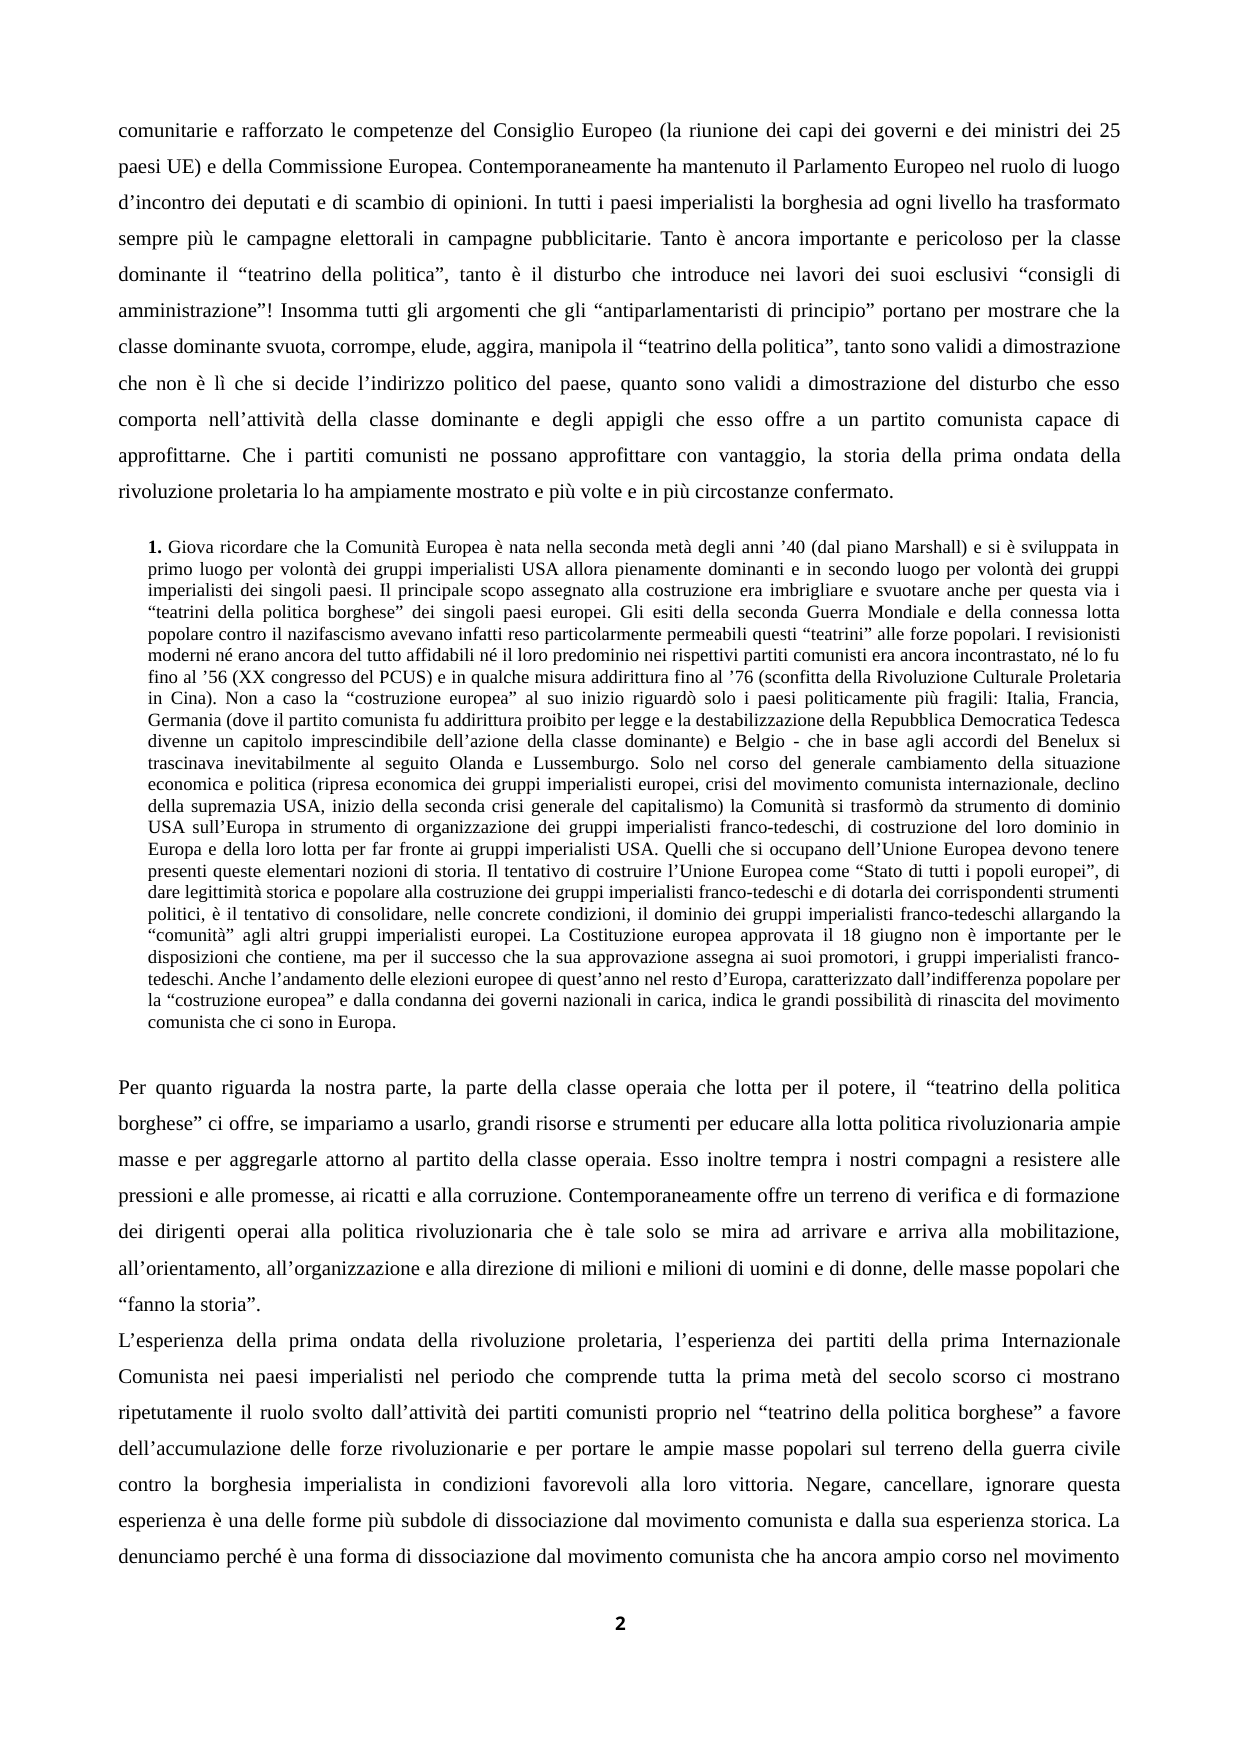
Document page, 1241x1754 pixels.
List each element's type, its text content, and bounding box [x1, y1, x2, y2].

text 1. Giova ricordare che la Comunità Europea è nata nella seconda metà degli anni ’40 (dal piano Marshall) e si è sviluppata in primo luogo per volontà dei gruppi imperialisti USA allora pienamente dominanti e in secondo luogo per volontà dei gruppi imperialisti dei singoli paesi. Il principale scopo assegnato alla costruzione era imbrigliare e svuotare anche per questa via i “teatrini della politica borghese” dei singoli paesi europei. Gli esiti della seconda Guerra Mondiale e della connessa lotta popolare contro il nazifascismo avevano infatti reso particolarmente permeabili questi “teatrini” alle forze popolari. I revisionisti moderni né erano ancora del tutto affidabili né il loro predominio nei rispettivi partiti comunisti era ancora incontrastato, né lo fu fino al ’56 (XX congresso del PCUS) e in qualche misura addirittura fino al ’76 (sconfitta della Rivoluzione Culturale Proletaria in Cina). Non a caso la “costruzione europea” al suo inizio riguardò solo i paesi politicamente più fragili: Italia, Francia, Germania (dove il partito comunista fu addirittura proibito per legge e la destabilizzazione della Repubblica Democratica Tedesca divenne un capitolo imprescindibile dell’azione della classe dominante) e Belgio - che in base agli accordi del Benelux si trascinava inevitabilmente al seguito Olanda e Lussemburgo. Solo nel corso del generale cambiamento della situazione economica e politica (ripresa economica dei gruppi imperialisti europei, crisi del movimento comunista internazionale, declino della supremazia USA, inizio della seconda crisi generale del capitalismo) la Comunità si trasformò da strumento di dominio USA sull’Europa in strumento di organizzazione dei gruppi imperialisti franco-tedeschi, di costruzione del loro dominio in Europa e della loro lotta per far fronte ai gruppi imperialisti USA. Quelli che si occupano dell’Unione Europea devono tenere presenti queste elementari nozioni di storia. Il tentativo di costruire l’Unione Europea come “Stato di tutti i popoli europei”, di dare legittimità storica e popolare alla costruzione dei gruppi imperialisti franco-tedeschi e di dotarla dei corrispondenti strumenti politici, è il tentativo di consolidare, nelle concrete condizioni, il dominio dei gruppi imperialisti franco-tedeschi allargando la “comunità” agli altri gruppi imperialisti europei. La Costituzione europea approvata il 18 giugno non è importante per le disposizioni che contiene, ma per il successo che la sua approvazione assegna ai suoi promotori, i gruppi imperialisti franco-tedeschi. Anche l’andamento delle elezioni europee di quest’anno nel resto d’Europa, caratterizzato dall’indifferenza popolare per la “costruzione europea” e dalla condanna dei governi nazionali in carica, indica le grandi possibilità di rinascita del movimento comunista che ci sono in Europa. [148, 536, 1122, 1032]
text L’esperienza della prima ondata della rivoluzione proletaria, l’esperienza dei partiti della prima Internazionale Comunista nei paesi imperialisti nel periodo che comprende tutta la prima metà del secolo scorso ci mostrano ripetutamente il ruolo svolto dall’attività dei partiti comunisti proprio nel “teatrino della politica borghese” a favore dell’accumulazione delle forze rivoluzionarie e per portare le ampie masse popolari sul terreno della guerra civile contro la borghesia imperialista in condizioni favorevoli alla loro vittoria. Negare, cancellare, ignorare questa esperienza è una delle forme più subdole di dissociazione dal movimento comunista e dalla sua esperienza storica. La denunciamo perché è una forma di dissociazione dal movimento comunista che ha ancora ampio corso nel movimento [118, 1327, 1122, 1568]
text comunitarie e rafforzato le competenze del Consiglio Europeo (la riunione dei capi dei governi e dei ministri dei 25 paesi UE) e della Commissione Europea. Contemporaneamente ha mantenuto il Parlamento Europeo nel ruolo di luogo d’incontro dei deputati e di scambio di opinioni. In tutti i paesi imperialisti la borghesia ad ogni livello ha trasformato sempre più le campagne elettorali in campagne pubblicitarie. Tanto è ancora importante e pericoloso per la classe dominante il “teatrino della politica”, tanto è il disturbo che introduce nei lavori dei suoi esclusivi “consigli di amministrazione”! Insomma tutti gli argomenti che gli “antiparlamentaristi di principio” portano per mostrare che la classe dominante svuota, corrompe, elude, aggira, manipola il “teatrino della politica”, tanto sono validi a dimostrazione che non è lì che si decide l’indirizzo politico del paese, quanto sono validi a dimostrazione del disturbo che esso comporta nell’attività della classe dominante e degli appigli che esso offre a un partito comunista capace di approfittarne. Che i partiti comunisti ne possano approfittare con vantaggio, la storia della prima ondata della rivoluzione proletaria lo ha ampiamente mostrato e più volte e in più circostanze confermato. [118, 118, 1122, 503]
text Per quanto riguarda la nostra parte, la parte della classe operaia che lotta per il potere, il “teatrino della politica borghese” ci offre, se impariamo a usarlo, grandi risorse e strumenti per educare alla lotta politica rivoluzionaria ampie masse e per aggregarle attorno al partito della classe operaia. Esso inoltre tempra i nostri compagni a resistere alle pressioni e alle promesse, ai ricatti e alla corruzione. Contemporaneamente offre un terreno di verifica e di formazione dei dirigenti operai alla politica rivoluzionaria che è tale solo se mira ad arrivare e arriva alla mobilitazione, all’orientamento, all’organizzazione e alla direzione di milioni e milioni di uomini e di donne, delle masse popolari che “fanno la storia”. [118, 1075, 1122, 1316]
